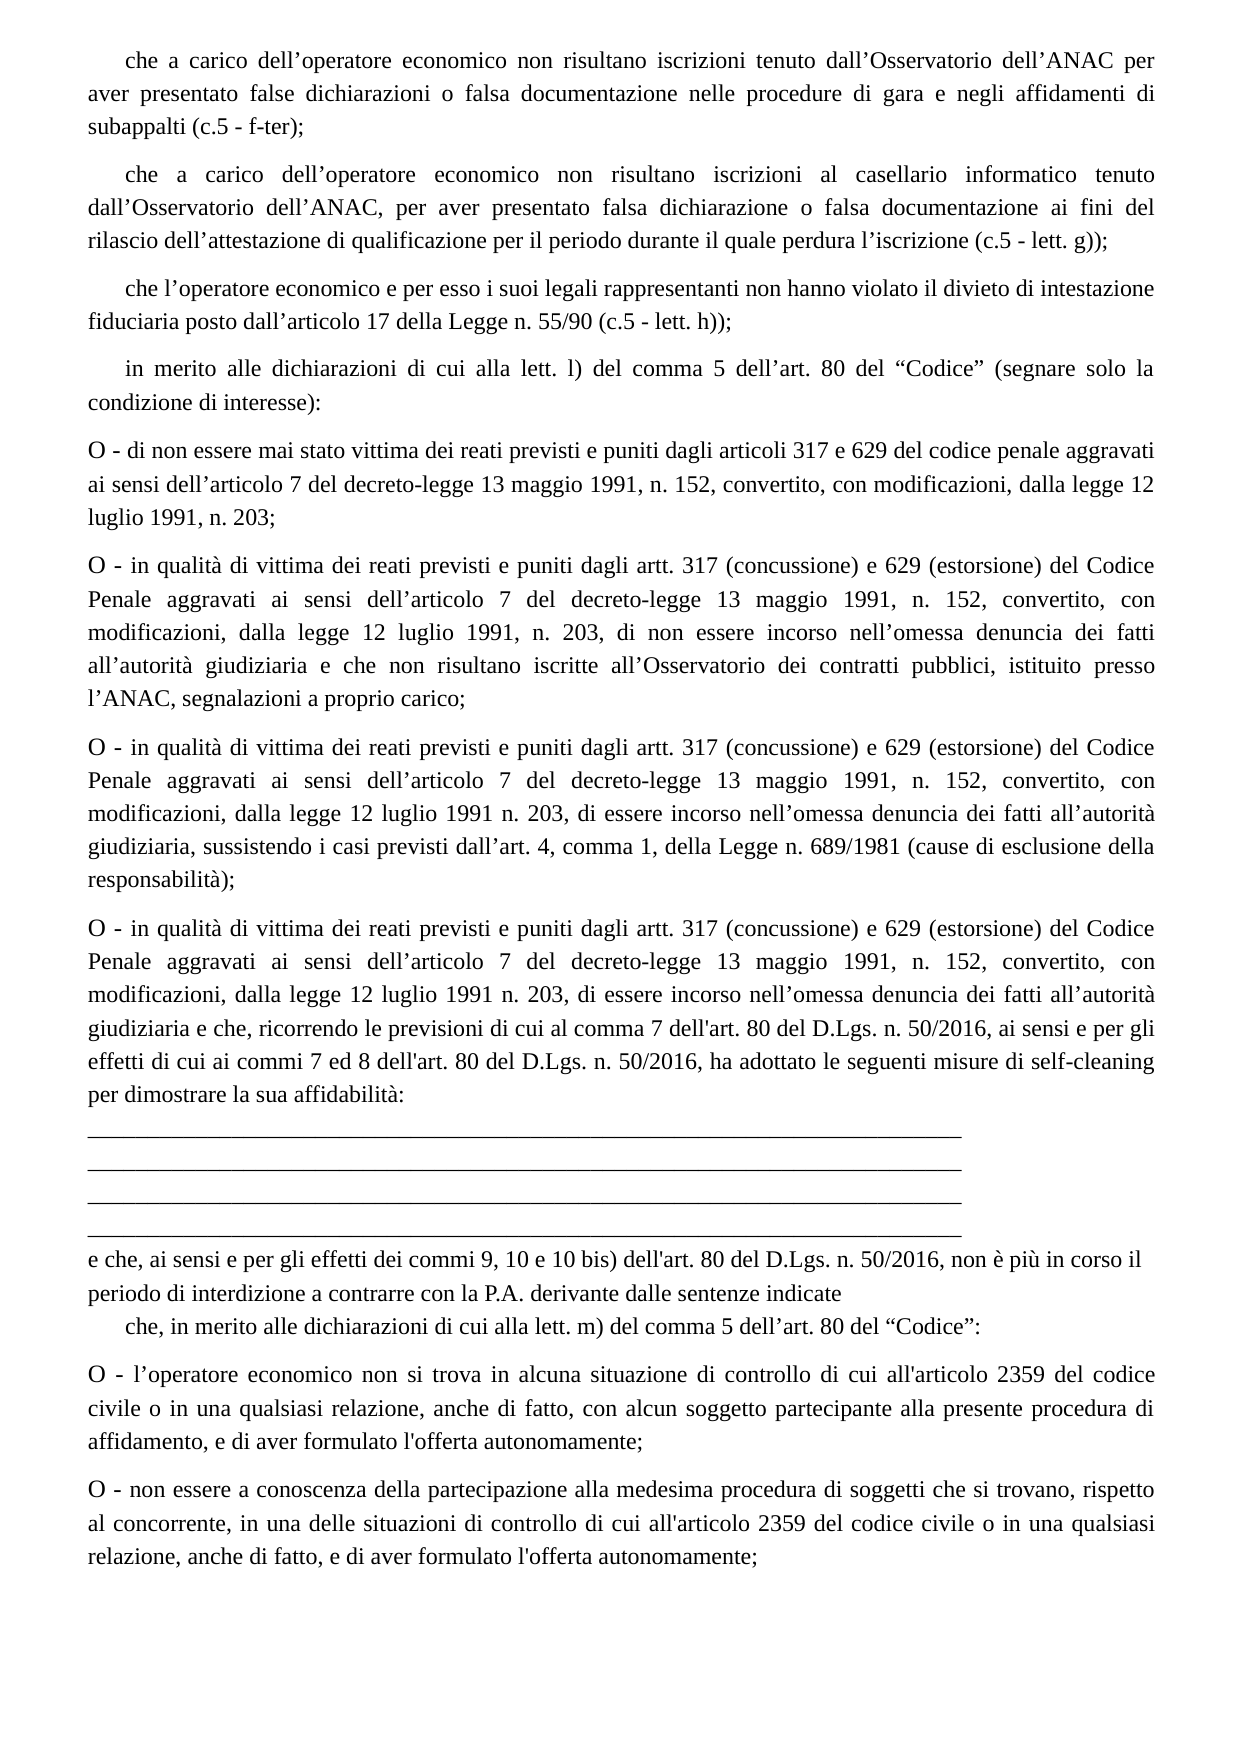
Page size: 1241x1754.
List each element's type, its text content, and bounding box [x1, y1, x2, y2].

text in merito alle dichiarazioni di cui alla lett. l) del comma 5 dell’art. 80 del “Codice” (segnare solo la condizione di interesse): [88, 354, 1157, 415]
text O - in qualità di vittima dei reati previsti e puniti dagli artt. 317 (concussione) e 629 (estorsione) del Codice Penale aggravati ai sensi dell’articolo 7 del decreto-legge 13 maggio 1991, n. 152, convertito, con modificazioni, dalla legge 12 luglio 1991, n. 203, di non essere incorso nell’omessa denuncia dei fatti all’autorità giudiziaria e che non risultano iscritte all’Osservatorio dei contratti pubblici, istituito presso l’ANAC, segnalazioni a proprio carico; [88, 550, 1157, 712]
text O - di non essere mai stato vittima dei reati previsti e puniti dagli articoli 317 e 629 del codice penale aggravati ai sensi dell’articolo 7 del decreto-legge 13 maggio 1991, n. 152, convertito, con modificazioni, dalla legge 12 luglio 1991, n. 203; [88, 435, 1157, 530]
text _________________________________________________________________________ _________________________________________________________________________ _________________________________________________________________________ _________________________________________________________________________ [88, 1113, 1157, 1240]
text che, in merito alle dichiarazioni di cui alla lett. m) del comma 5 dell’art. 80 del “Codice”: [88, 1312, 1157, 1339]
text O - in qualità di vittima dei reati previsti e puniti dagli artt. 317 (concussione) e 629 (estorsione) del Codice Penale aggravati ai sensi dell’articolo 7 del decreto-legge 13 maggio 1991, n. 152, convertito, con modificazioni, dalla legge 12 luglio 1991 n. 203, di essere incorso nell’omessa denuncia dei fatti all’autorità giudiziaria, sussistendo i casi previsti dall’art. 4, comma 1, della Legge n. 689/1981 (cause di esclusione della responsabilità); [88, 732, 1157, 893]
text che l’operatore economico e per esso i suoi legali rappresentanti non hanno violato il divieto di intestazione fiduciaria posto dall’articolo 17 della Legge n. 55/90 (c.5 - lett. h)); [88, 274, 1157, 334]
text che a carico dell’operatore economico non risultano iscrizioni al casellario informatico tenuto dall’Osservatorio dell’ANAC, per aver presentato falsa dichiarazione o falsa documentazione ai fini del rilascio dell’attestazione di qualificazione per il periodo durante il quale perdura l’iscrizione (c.5 - lett. g)); [88, 160, 1157, 253]
text che a carico dell’operatore economico non risultano iscrizioni tenuto dall’Osservatorio dell’ANAC per aver presentato false dichiarazioni o falsa documentazione nelle procedure di gara e negli affidamenti di subappalti (c.5 - f-ter); [88, 46, 1157, 139]
text O - non essere a conoscenza della partecipazione alla medesima procedura di soggetti che si trovano, rispetto al concorrente, in una delle situazioni di controllo di cui all'articolo 2359 del codice civile o in una qualsiasi relazione, anche di fatto, e di aver formulato l'offerta autonomamente; [88, 1474, 1157, 1569]
text e che, ai sensi e per gli effetti dei commi 9, 10 e 10 bis) dell'art. 80 del D.Lgs. n. 50/2016, non è più in corso il periodo di interdizione a contrarre con la P.A. derivante dalle sentenze indicate [88, 1246, 1157, 1306]
text O - l’operatore economico non si trova in alcuna situazione di controllo di cui all'articolo 2359 del codice civile o in una qualsiasi relazione, anche di fatto, con alcun soggetto partecipante alla presente procedura di affidamento, e di aver formulato l'offerta autonomamente; [88, 1359, 1157, 1454]
text O - in qualità di vittima dei reati previsti e puniti dagli artt. 317 (concussione) e 629 (estorsione) del Codice Penale aggravati ai sensi dell’articolo 7 del decreto-legge 13 maggio 1991, n. 152, convertito, con modificazioni, dalla legge 12 luglio 1991 n. 203, di essere incorso nell’omessa denuncia dei fatti all’autorità giudiziaria e che, ricorrendo le previsioni di cui al comma 7 dell'art. 80 del D.Lgs. n. 50/2016, ai sensi e per gli effetti di cui ai commi 7 ed 8 dell'art. 80 del D.Lgs. n. 50/2016, ha adottato le seguenti misure di self-cleaning per dimostrare la sua affidabilità: [88, 913, 1157, 1107]
